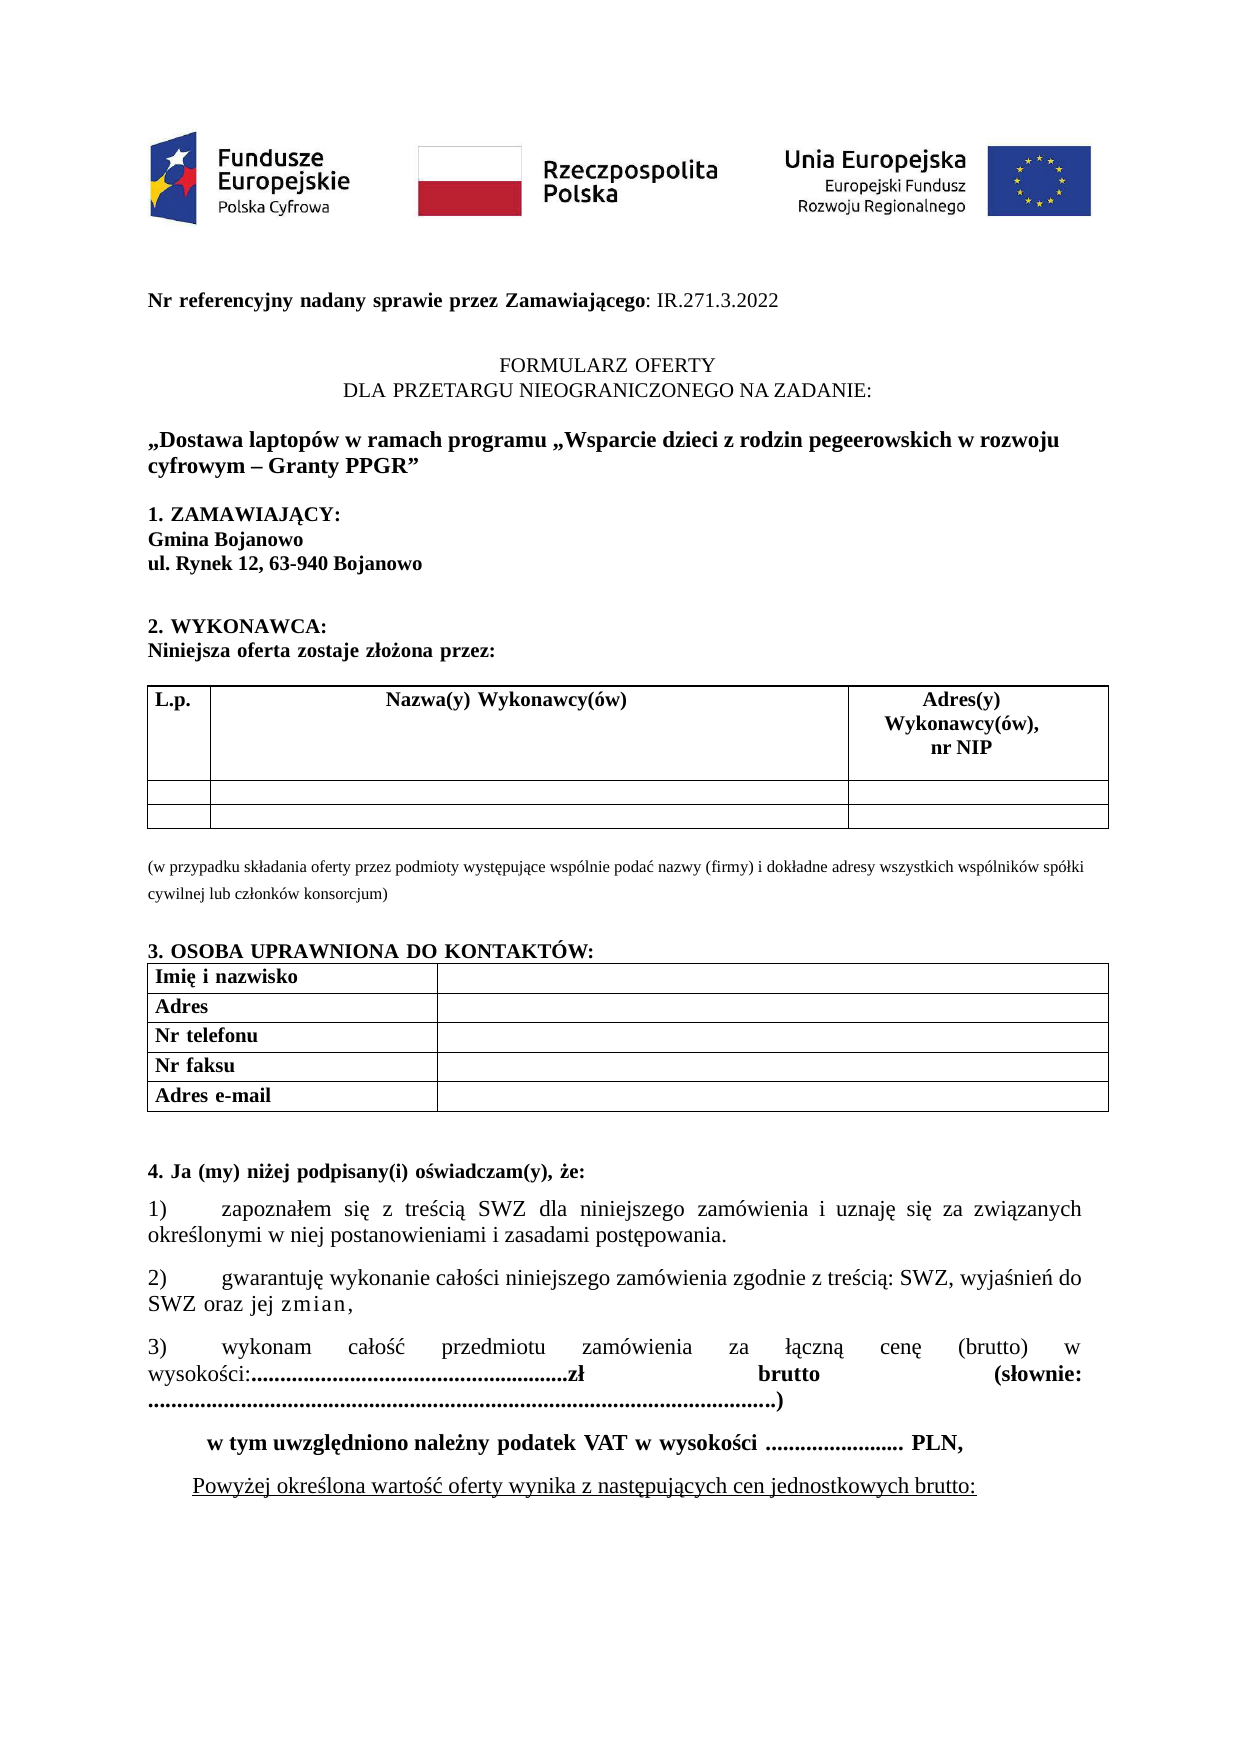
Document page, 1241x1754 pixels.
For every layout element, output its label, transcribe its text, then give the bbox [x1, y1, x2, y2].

text Powyżej określona wartość oferty wynika z następujących cen jednostkowych brutto: [192, 1472, 1093, 1498]
text 4. Ja (my) niżej podpisany(i) oświadczam(y), że: [148, 1161, 1095, 1182]
text „Dostawa laptopów w ramach programu „Wsparcie dzieci z rodzin pegeerowskich w rozwoju cyfrowym – Granty PPGR” [148, 426, 1095, 478]
table_header Nazwa(y) Wykonawcy(ów) [211, 687, 848, 780]
text Niniejsza oferta zostaje złożona przez: [148, 638, 1095, 662]
text FORMULARZ OFERTY [148, 353, 1067, 377]
table_cell [438, 1023, 1108, 1052]
table_cell [211, 781, 848, 804]
list gwarantuję wykonanie całości niniejszego zamówienia zgodnie z treścią: SWZ, wyjaśnień do SWZ oraz jej zmian, [148, 1264, 1082, 1317]
table_cell [211, 805, 848, 827]
text Nr referencyjny nadany sprawie przez Zamawiającego: IR.271.3.2022 [148, 288, 1095, 312]
list wykonam całość przedmiotu zamówienia za łączną cenę (brutto) w wysokości:.......................................................zł brutto (słownie: ............................................................................................................) [148, 1333, 1082, 1412]
table_cell [148, 781, 210, 804]
table_header [438, 964, 1108, 992]
table_header Adres(y) Wykonawcy(ów), nr NIP [849, 687, 1108, 780]
table_cell [438, 994, 1108, 1022]
text DLA PRZETARGU NIEOGRANICZONEGO NA ZADANIE: [148, 377, 1067, 402]
table_cell Nr telefonu [148, 1023, 437, 1052]
table_header L.p. [148, 687, 210, 780]
table_cell Adres e-mail [148, 1082, 437, 1111]
table_cell [849, 805, 1108, 827]
table_cell Nr faksu [148, 1053, 437, 1081]
list zapoznałem się z treścią SWZ dla niniejszego zamówienia i uznaję się za związanych określonymi w niej postanowieniami i zasadami postępowania. [148, 1195, 1082, 1247]
text 1. ZAMAWIAJĄCY: [148, 502, 1095, 526]
table_cell [438, 1053, 1108, 1081]
text w tym uwzględniono należny podatek VAT w wysokości ........................ PLN, [192, 1429, 1093, 1456]
text Gmina Bojanowo ul. Rynek 12, 63-940 Bojanowo [148, 526, 1093, 574]
table_cell [148, 805, 210, 827]
table_cell [438, 1082, 1108, 1111]
table_header Imię i nazwisko [148, 964, 437, 992]
table_cell Adres [148, 994, 437, 1022]
table_cell [849, 781, 1108, 804]
text 2. WYKONAWCA: [148, 614, 1095, 638]
text 3. OSOBA UPRAWNIONA DO KONTAKTÓW: [148, 939, 1095, 963]
text (w przypadku składania oferty przez podmioty występujące wspólnie podać nazwy (firmy) i dokładne adresy wszystkich wspólników spółki cywilnej lub członków konsorcjum) [148, 857, 1093, 910]
